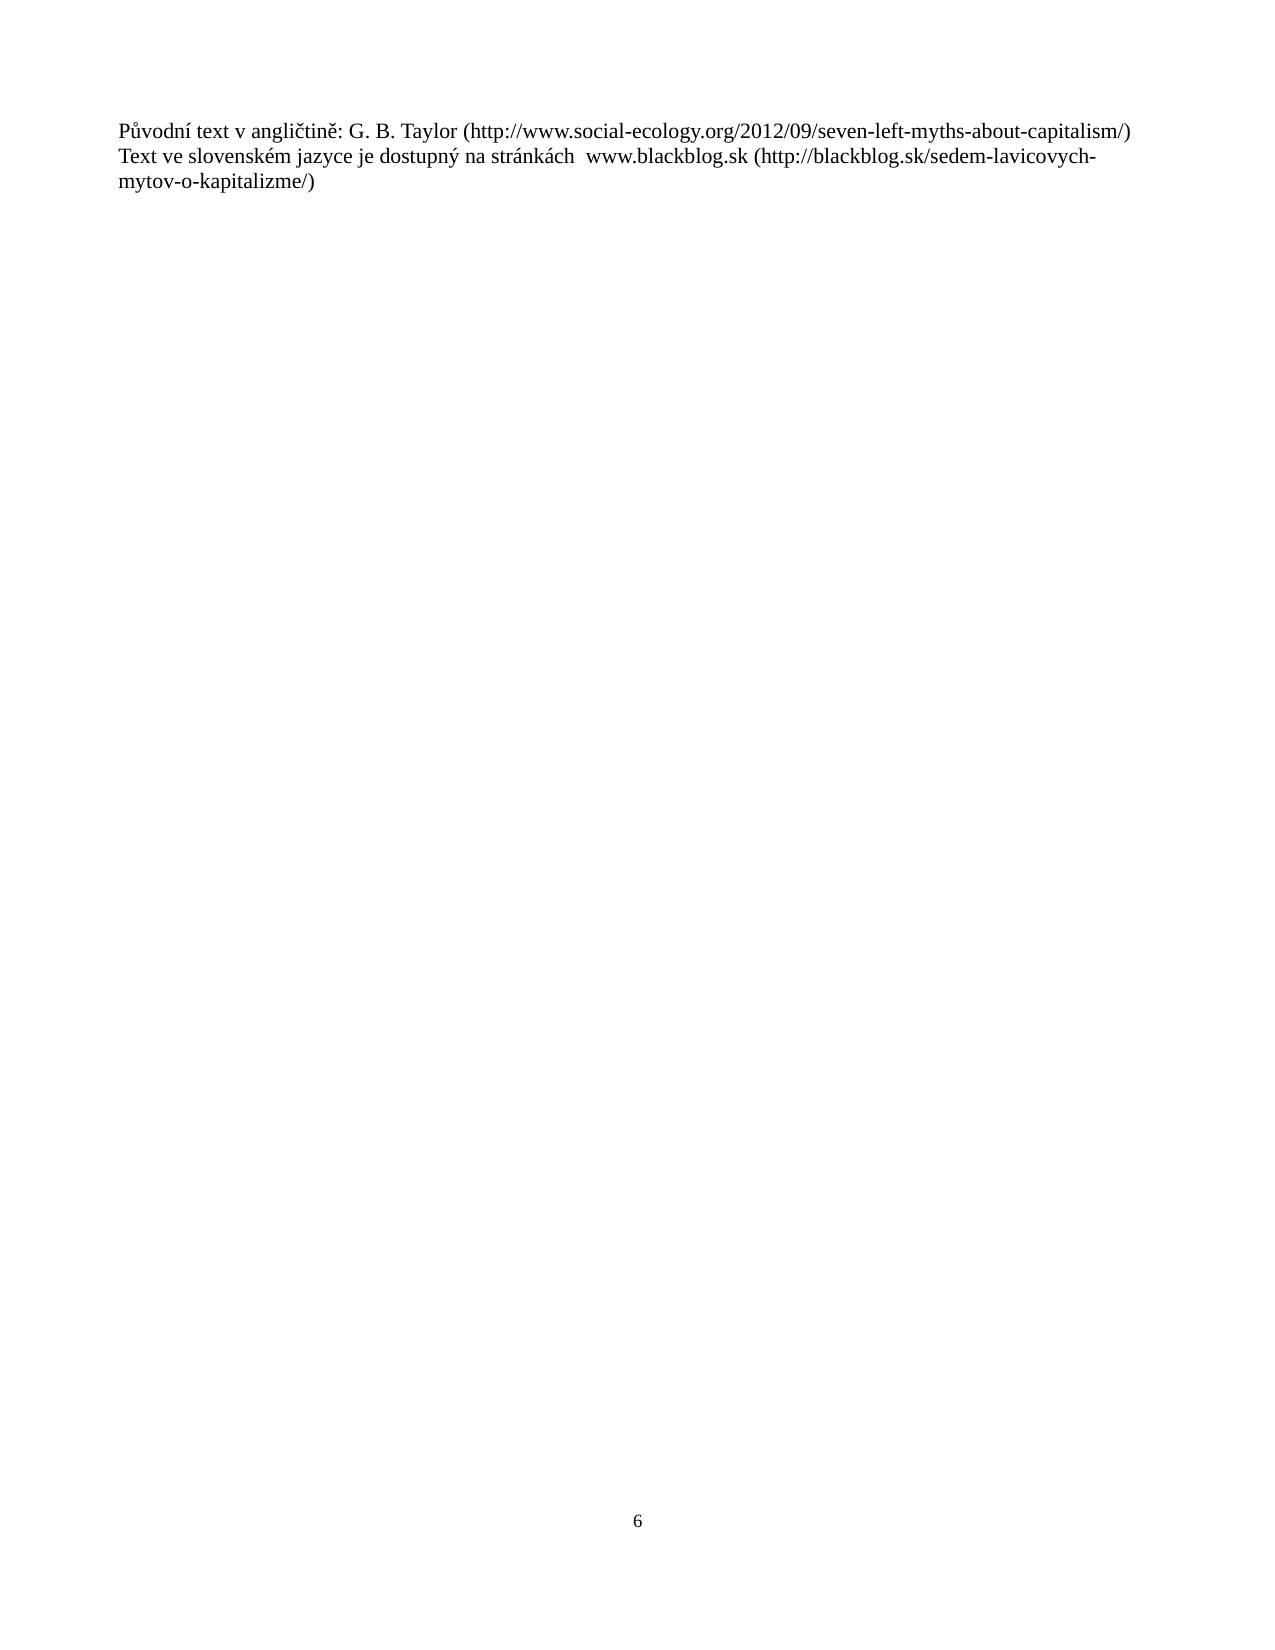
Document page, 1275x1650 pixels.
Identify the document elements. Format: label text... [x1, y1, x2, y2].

text Text ve slovenském jazyce je dostupný na stránkách www.blackblog.sk (http://blackblog.sk/sedem-lavicovych-mytov-o-kapitalizme/) [118, 143, 1157, 194]
text Původní text v angličtině: G. B. Taylor (http://www.social-ecology.org/2012/09/seven-left-myths-about-capitalism/) [118, 118, 1157, 143]
